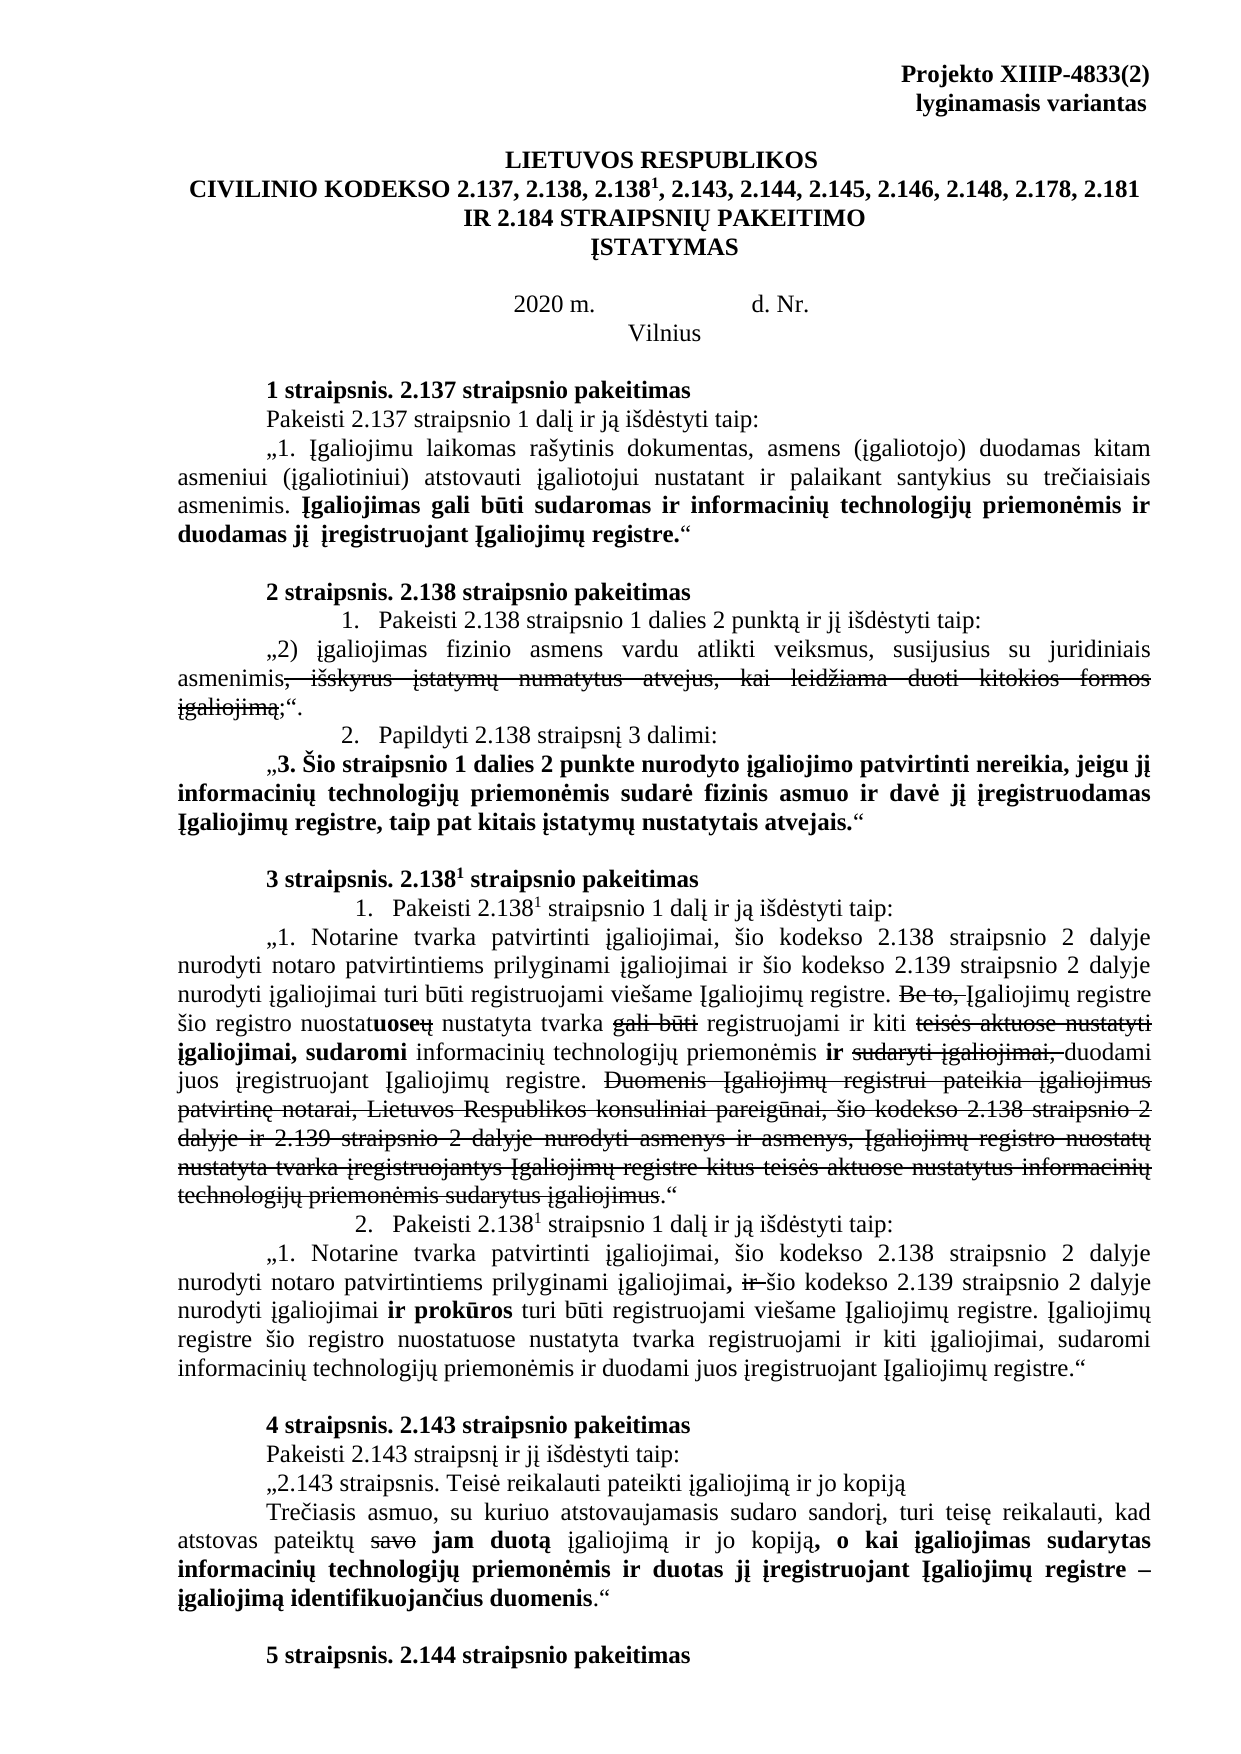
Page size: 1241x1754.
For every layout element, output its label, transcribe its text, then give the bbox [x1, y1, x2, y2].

text Pakeisti 2.137 straipsnio 1 dalį ir ją išdėstyti taip: [177, 404, 1152, 433]
text „2) įgaliojimas fizinio asmens vardu atlikti veiksmus, susijusius su juridiniais asmenimis, išskyrus įstatymų numatytus atvejus, kai leidžiama duoti kitokios formos įgaliojimą;“. [177, 634, 1152, 720]
text CIVILINIO KODEKSO 2.137, 2.138, 2.1381, 2.143, 2.144, 2.145, 2.146, 2.148, 2.178, 2.181 ir 2.184 STRAIPSNIŲ PAKEITIMO [177, 174, 1152, 232]
list Pakeisti 2.1381 straipsnio 1 dalį ir ją išdėstyti taip: [266, 1209, 1152, 1238]
text „1. Notarine tvarka patvirtinti įgaliojimai, šio kodekso 2.138 straipsnio 2 dalyje nurodyti notaro patvirtintiems prilyginami įgaliojimai ir šio kodekso 2.139 straipsnio 2 dalyje nurodyti įgaliojimai turi būti registruojami viešame Įgaliojimų registre. Be to, Įgaliojimų registre šio registro nuostatuoseų nustatyta tvarka gali būti registruojami ir kiti teisės aktuose nustatyti įgaliojimai, sudaromi informacinių technologijų priemonėmis ir sudaryti įgaliojimai, duodami juos įregistruojant Įgaliojimų registre. Duomenis Įgaliojimų registrui pateikia įgaliojimus patvirtinę notarai, Lietuvos Respublikos konsuliniai pareigūnai, šio kodekso 2.138 straipsnio 2 dalyje ir 2.139 straipsnio 2 dalyje nurodyti asmenys ir asmenys, Įgaliojimų registro nuostatų nustatyta tvarka įregistruojantys Įgaliojimų registre kitus teisės aktuose nustatytus informacinių technologijų priemonėmis sudarytus įgaliojimus.“ [177, 922, 1152, 1110]
text „2.143 straipsnis. Teisė reikalauti pateikti įgaliojimą ir jo kopiją [177, 1468, 1152, 1497]
text „1. Notarine tvarka patvirtinti įgaliojimai, šio kodekso 2.138 straipsnio 2 dalyje nurodyti notaro patvirtintiems prilyginami įgaliojimai ir šio kodekso 2.139 straipsnio 2 dalyje nurodyti įgaliojimai turi būti registruojami viešame Įgaliojimų registre. Be to, Įgaliojimų registre šio registro nuostatuoseų nustatyta tvarka gali būti registruojami ir kiti teisės aktuose nustatyti įgaliojimai, sudaromi informacinių technologijų priemonėmis ir sudaryti įgaliojimai, duodami juos įregistruojant Įgaliojimų registre. Duomenis Įgaliojimų registrui pateikia įgaliojimus patvirtinę notarai, Lietuvos Respublikos konsuliniai pareigūnai, šio kodekso 2.138 straipsnio 2 dalyje ir 2.139 straipsnio 2 dalyje nurodyti asmenys ir asmenys, Įgaliojimų registro nuostatų nustatyta tvarka įregistruojantys Įgaliojimų registre kitus teisės aktuose nustatytus informacinių technologijų priemonėmis sudarytus įgaliojimus.“ [177, 1111, 1152, 1167]
list Pakeisti 2.138 straipsnio 1 dalies 2 punktą ir jį išdėstyti taip: [341, 605, 1152, 634]
text 4 straipsnis. 2.143 straipsnio pakeitimas [177, 1410, 1152, 1439]
list Papildyti 2.138 straipsnį 3 dalimi: [341, 720, 1152, 749]
list Pakeisti 2.1381 straipsnio 1 dalį ir ją išdėstyti taip: [266, 893, 1152, 922]
text LIETUVOS RESPUBLIKOS [177, 145, 1152, 174]
text Projekto XIIIP-4833(2) [901, 59, 1152, 88]
text Pakeisti 2.143 straipsnį ir jį išdėstyti taip: [177, 1439, 1152, 1468]
text lyginamasis variantas [916, 88, 1152, 117]
text Vilnius [177, 318, 1152, 347]
text „1. Notarine tvarka patvirtinti įgaliojimai, šio kodekso 2.138 straipsnio 2 dalyje nurodyti notaro patvirtintiems prilyginami įgaliojimai ir šio kodekso 2.139 straipsnio 2 dalyje nurodyti įgaliojimai turi būti registruojami viešame Įgaliojimų registre. Be to, Įgaliojimų registre šio registro nuostatuoseų nustatyta tvarka gali būti registruojami ir kiti teisės aktuose nustatyti įgaliojimai, sudaromi informacinių technologijų priemonėmis ir sudaryti įgaliojimai, duodami juos įregistruojant Įgaliojimų registre. Duomenis Įgaliojimų registrui pateikia įgaliojimus patvirtinę notarai, Lietuvos Respublikos konsuliniai pareigūnai, šio kodekso 2.138 straipsnio 2 dalyje ir 2.139 straipsnio 2 dalyje nurodyti asmenys ir asmenys, Įgaliojimų registro nuostatų nustatyta tvarka įregistruojantys Įgaliojimų registre kitus teisės aktuose nustatytus informacinių technologijų priemonėmis sudarytus įgaliojimus.“ [177, 1168, 1152, 1209]
text 5 straipsnis. 2.144 straipsnio pakeitimas [177, 1640, 1152, 1669]
text 3 straipsnis. 2.1381 straipsnio pakeitimas [177, 864, 1152, 893]
text 2020 m. d. Nr. [177, 289, 1152, 318]
text „3. Šio straipsnio 1 dalies 2 punkte nurodyto įgaliojimo patvirtinti nereikia, jeigu jį informacinių technologijų priemonėmis sudarė fizinis asmuo ir davė jį įregistruodamas Įgaliojimų registre, taip pat kitais įstatymų nustatytais atvejais.“ [177, 749, 1152, 835]
text 1 straipsnis. 2.137 straipsnio pakeitimas [177, 375, 1152, 404]
text „1. Notarine tvarka patvirtinti įgaliojimai, šio kodekso 2.138 straipsnio 2 dalyje nurodyti notaro patvirtintiems prilyginami įgaliojimai, ir šio kodekso 2.139 straipsnio 2 dalyje nurodyti įgaliojimai ir prokūros turi būti registruojami viešame Įgaliojimų registre. Įgaliojimų registre šio registro nuostatuose nustatyta tvarka registruojami ir kiti įgaliojimai, sudaromi informacinių technologijų priemonėmis ir duodami juos įregistruojant Įgaliojimų registre.“ [177, 1238, 1152, 1382]
text „1. Įgaliojimu laikomas rašytinis dokumentas, asmens (įgaliotojo) duodamas kitam asmeniui (įgaliotiniui) atstovauti įgaliotojui nustatant ir palaikant santykius su trečiaisiais asmenimis. Įgaliojimas gali būti sudaromas ir informacinių technologijų priemonėmis ir duodamas jį įregistruojant Įgaliojimų registre.“ [177, 433, 1152, 548]
text 2 straipsnis. 2.138 straipsnio pakeitimas [177, 577, 1152, 605]
text Trečiasis asmuo, su kuriuo atstovaujamasis sudaro sandorį, turi teisę reikalauti, kad atstovas pateiktų savo jam duotą įgaliojimą ir jo kopiją, o kai įgaliojimas sudarytas informacinių technologijų priemonėmis ir duotas jį įregistruojant Įgaliojimų registre – įgaliojimą identifikuojančius duomenis.“ [177, 1497, 1152, 1612]
text ĮSTATYMAS [177, 232, 1152, 260]
